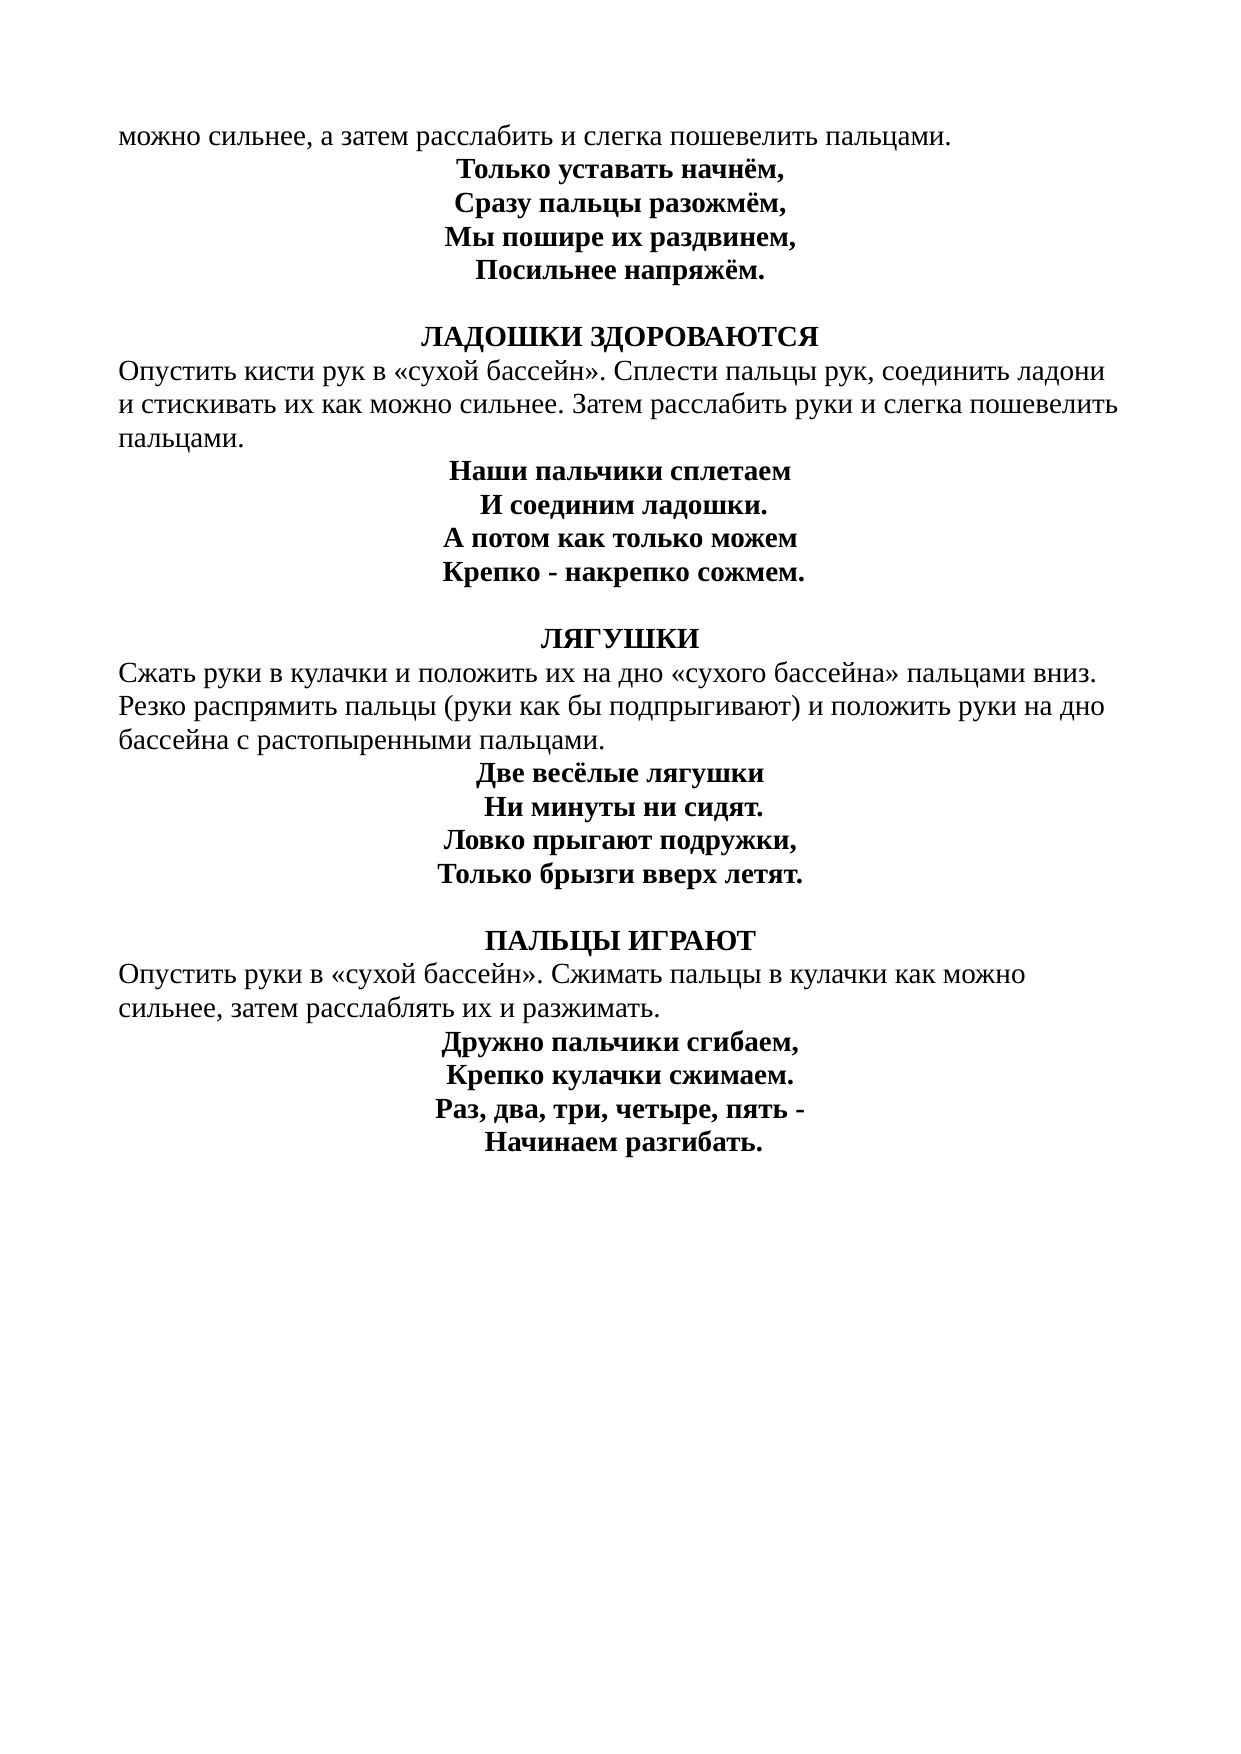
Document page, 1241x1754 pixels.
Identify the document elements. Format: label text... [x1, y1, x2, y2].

text Только уставать начнём, [118, 152, 1122, 185]
text Сжать руки в кулачки и положить их на дно «сухого бассейна» пальцами вниз. Резко распрямить пальцы (руки как бы подпрыгивают) и положить руки на дно бассейна с растопыренными пальцами. [118, 655, 1122, 755]
text Опустить руки в «сухой бассейн». Сжимать пальцы в кулачки как можно сильнее, затем расслаблять их и разжимать. [118, 957, 1122, 1024]
text ПАЛЬЦЫ ИГРАЮТ [118, 923, 1122, 957]
text Мы пошире их раздвинем, [118, 219, 1122, 252]
text Только брызги вверх летят. [118, 856, 1122, 889]
text Сразу пальцы разожмём, [118, 185, 1122, 219]
text Ловко прыгают подружки, [118, 822, 1122, 856]
text Начинаем разгибать. [118, 1124, 1122, 1158]
text ЛЯГУШКИ [118, 621, 1122, 655]
text А потом как только можем [118, 521, 1122, 554]
text Опустить кисти рук в «сухой бассейн». Сплести пальцы рук, соединить ладони и стискивать их как можно сильнее. Затем расслабить руки и слегка пошевелить пальцами. [118, 353, 1122, 453]
text Ни минуты ни сидят. [118, 789, 1122, 822]
text И соединим ладошки. [118, 487, 1122, 521]
text Крепко - накрепко сожмем. [118, 554, 1122, 588]
text Раз, два, три, четыре, пять - [118, 1091, 1122, 1124]
text можно сильнее, а затем расслабить и слегка пошевелить пальцами. [118, 118, 1122, 152]
text ЛАДОШКИ ЗДОРОВАЮТСЯ [118, 319, 1122, 353]
text Дружно пальчики сгибаем, [118, 1024, 1122, 1057]
text Посильнее напряжём. [118, 252, 1122, 286]
text Наши пальчики сплетаем [118, 453, 1122, 487]
text Две весёлые лягушки [118, 755, 1122, 789]
text Крепко кулачки сжимаем. [118, 1057, 1122, 1091]
